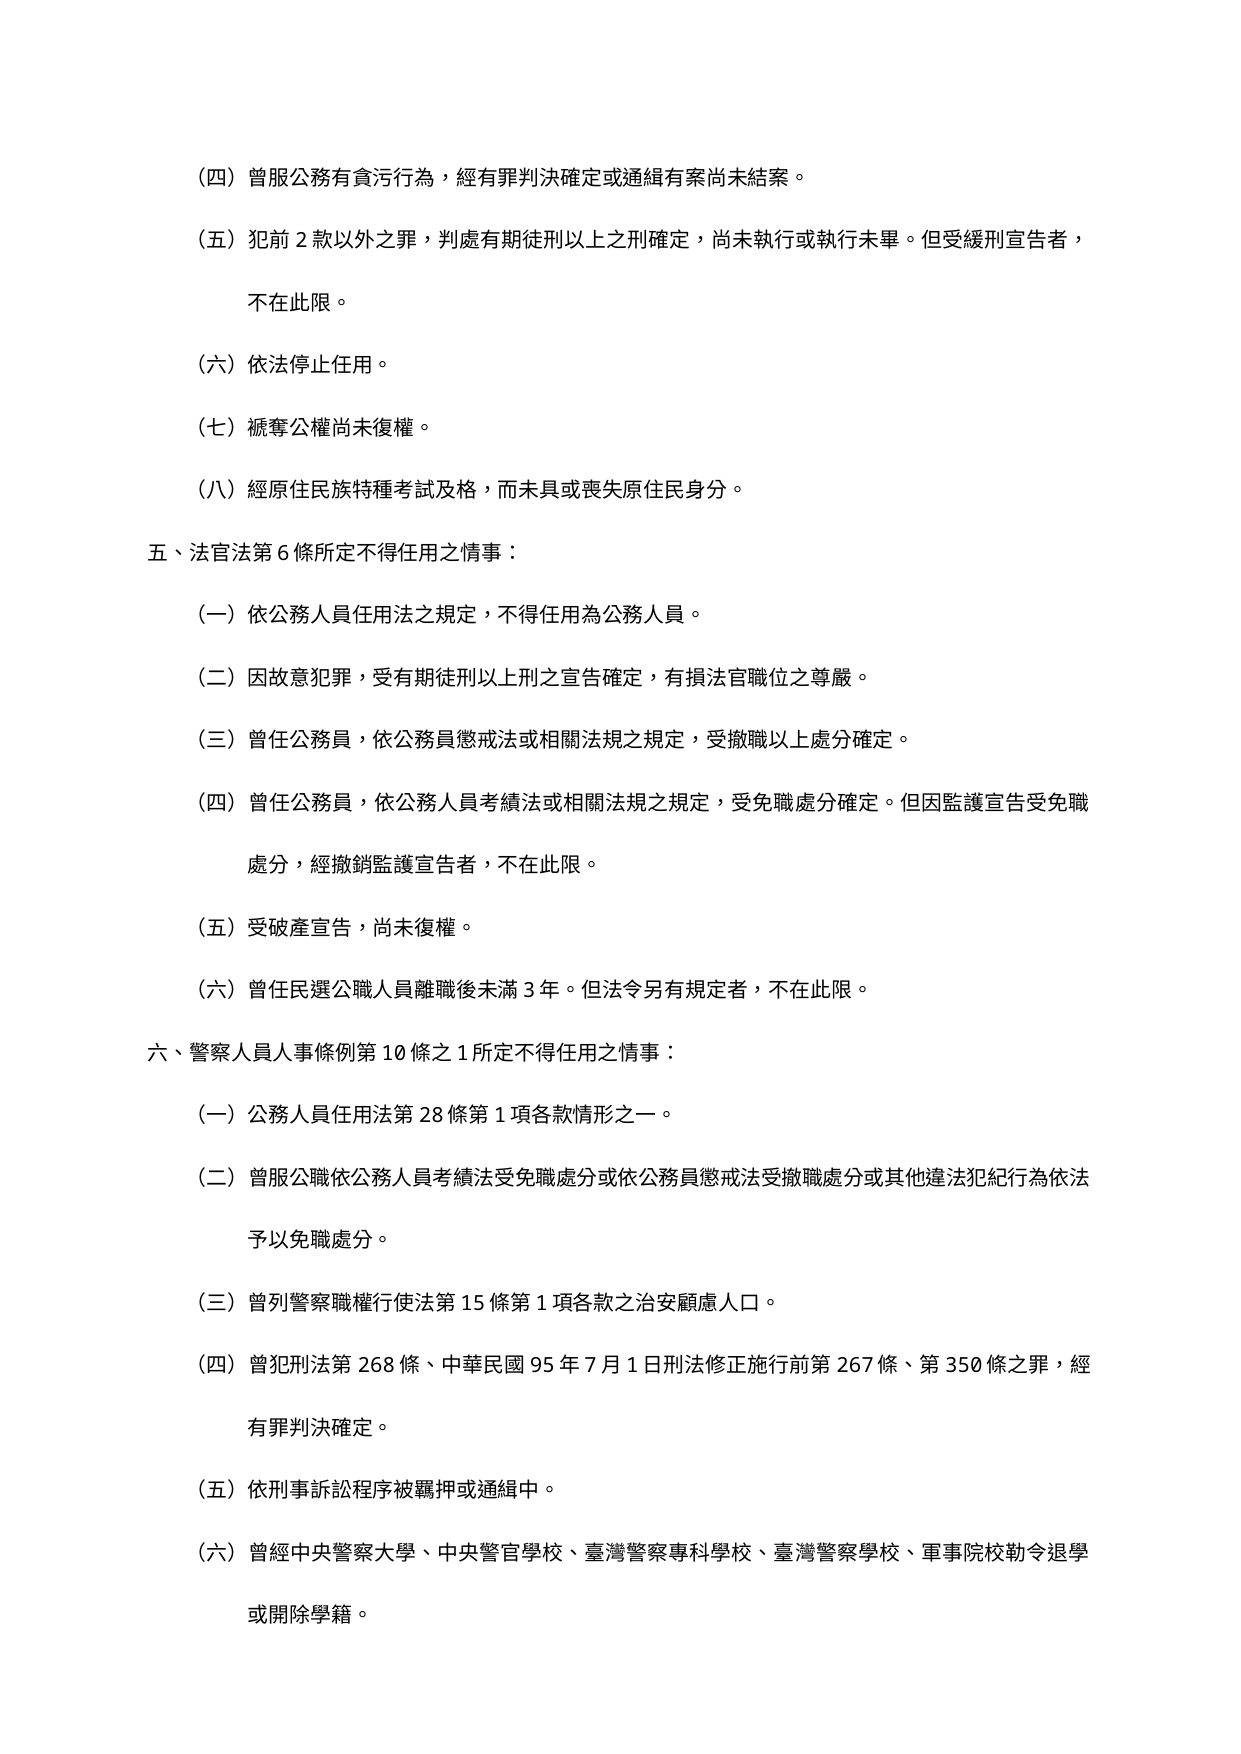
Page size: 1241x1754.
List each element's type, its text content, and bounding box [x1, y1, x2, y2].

text （六）曾經中央警察大學、中央警官學校、臺灣警察專科學校、臺灣警察學校、軍事院校勒令退學或開除學籍。 [185, 1509, 1092, 1634]
text （一）依公務人員任用法之規定，不得任用為公務人員。 [185, 572, 1092, 634]
text （一）公務人員任用法第28條第1項各款情形之一。 [185, 1072, 1092, 1134]
text （六）依法停止任用。 [185, 322, 1092, 384]
text （五）依刑事訴訟程序被羈押或通緝中。 [185, 1447, 1092, 1509]
text （四）曾服公務有貪污行為，經有罪判決確定或通緝有案尚未結案。 [185, 134, 1092, 197]
text （八）經原住民族特種考試及格，而未具或喪失原住民身分。 [185, 447, 1092, 509]
text （二）因故意犯罪，受有期徒刑以上刑之宣告確定，有損法官職位之尊嚴。 [185, 634, 1092, 697]
text （五）受破產宣告，尚未復權。 [185, 884, 1092, 947]
text （七）褫奪公權尚未復權。 [185, 384, 1092, 447]
text （五）犯前2款以外之罪，判處有期徒刑以上之刑確定，尚未執行或執行未畢。但受緩刑宣告者，不在此限。 [185, 197, 1092, 322]
text （二）曾服公職依公務人員考績法受免職處分或依公務員懲戒法受撤職處分或其他違法犯紀行為依法予以免職處分。 [185, 1134, 1092, 1259]
text （三）曾任公務員，依公務員懲戒法或相關法規之規定，受撤職以上處分確定。 [185, 697, 1092, 759]
text 六、警察人員人事條例第10條之1所定不得任用之情事： [148, 1009, 1092, 1072]
text （六）曾任民選公職人員離職後未滿3年。但法令另有規定者，不在此限。 [185, 947, 1092, 1009]
text （三）曾列警察職權行使法第15條第1項各款之治安顧慮人口。 [185, 1259, 1092, 1322]
text （四）曾犯刑法第268條、中華民國95年7月1日刑法修正施行前第267條、第350條之罪，經有罪判決確定。 [185, 1322, 1092, 1447]
text （四）曾任公務員，依公務人員考績法或相關法規之規定，受免職處分確定。但因監護宣告受免職處分，經撤銷監護宣告者，不在此限。 [185, 759, 1092, 884]
text 五、法官法第6條所定不得任用之情事： [148, 509, 1092, 572]
